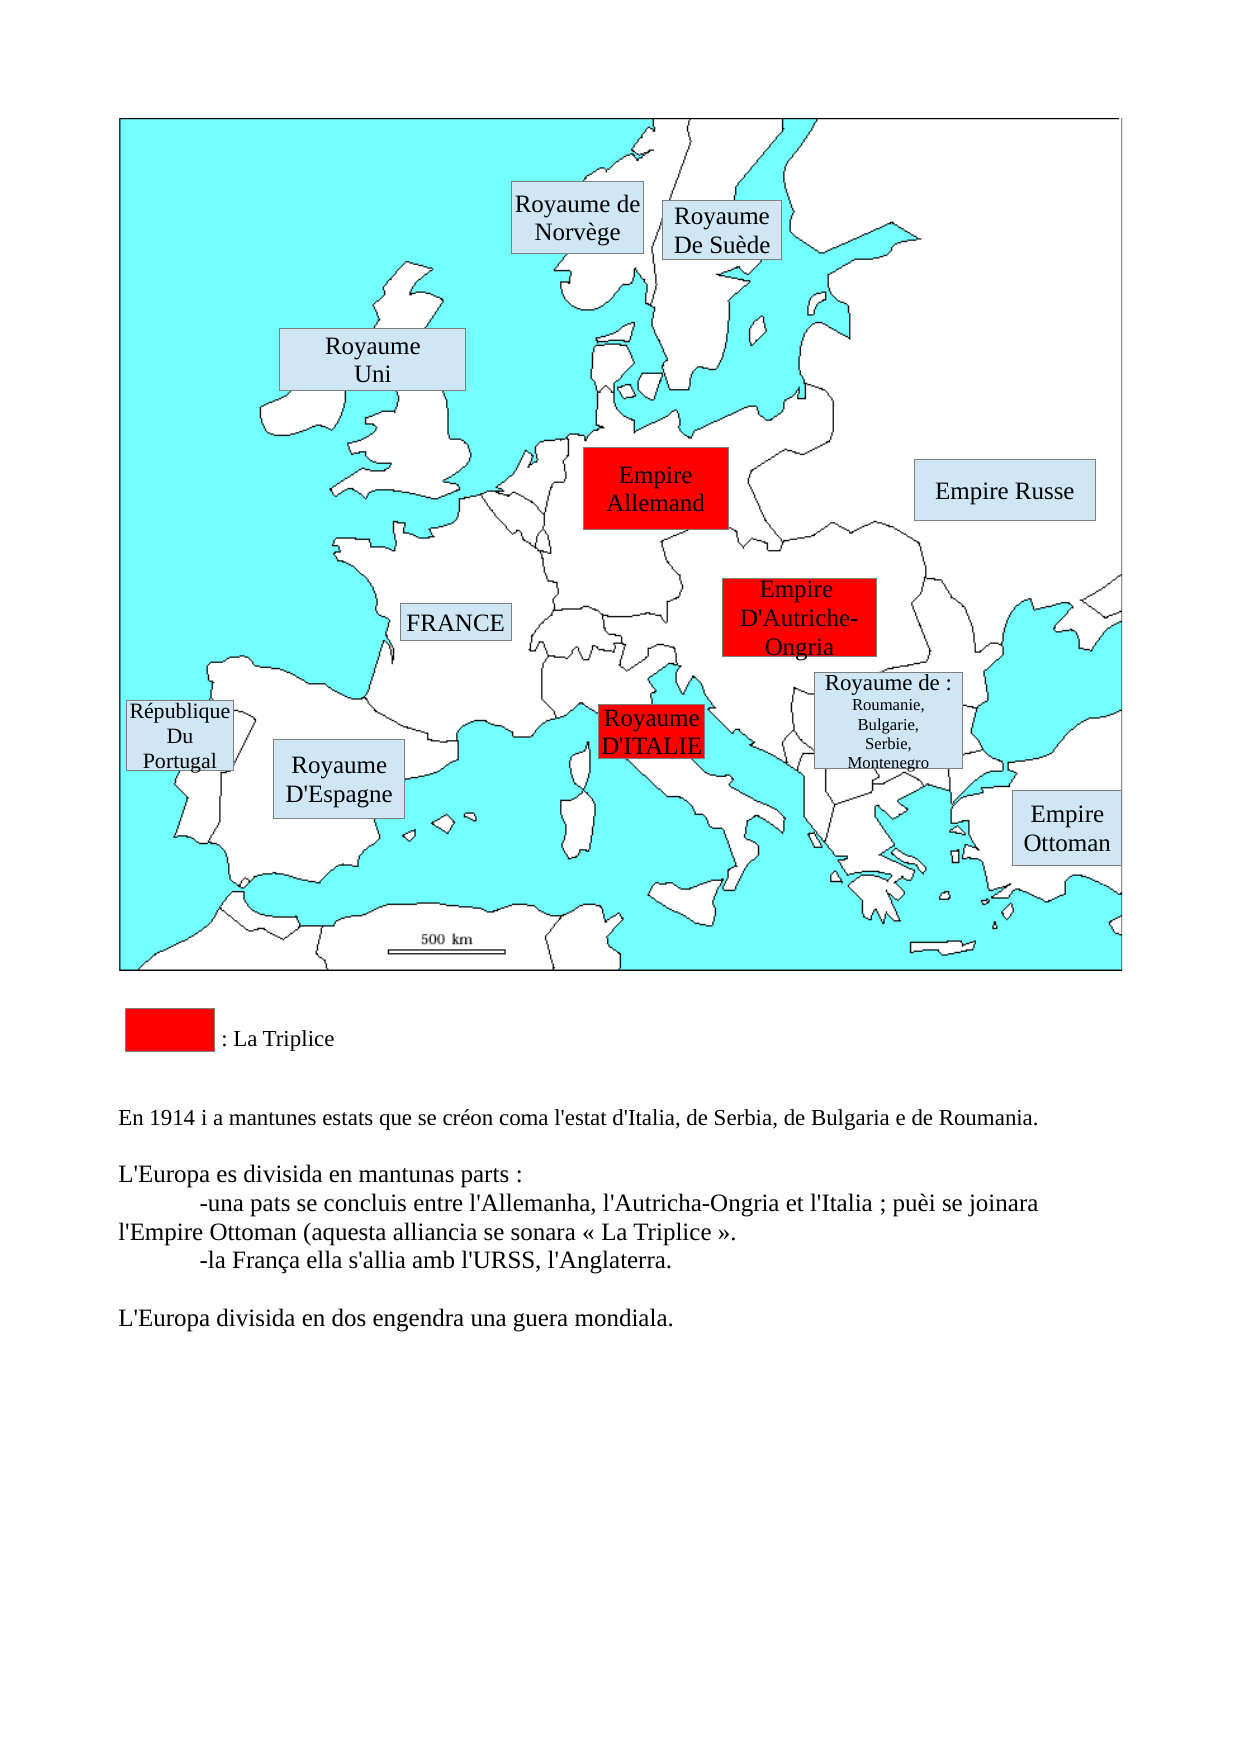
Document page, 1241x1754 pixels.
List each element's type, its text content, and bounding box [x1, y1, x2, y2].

text L'Europa es divisida en mantunas parts : [118, 1159, 1122, 1188]
picture [118, 118, 1123, 971]
text L'Europa divisida en dos engendra una guera mondiala. [118, 1303, 1122, 1332]
text -la França ella s'allia amb l'URSS, l'Anglaterra. [118, 1246, 1122, 1274]
text : La Triplice [215, 1025, 1122, 1052]
text -una pats se concluis entre l'Allemanha, l'Autricha-Ongria et l'Italia ; puèi se joinara l'Empire Ottoman (aquesta alliancia se sonara « La Triplice ». [118, 1188, 1122, 1246]
text En 1914 i a mantunes estats que se créon coma l'estat d'Italia, de Serbia, de Bulgaria e de Roumania. [118, 1104, 1122, 1131]
